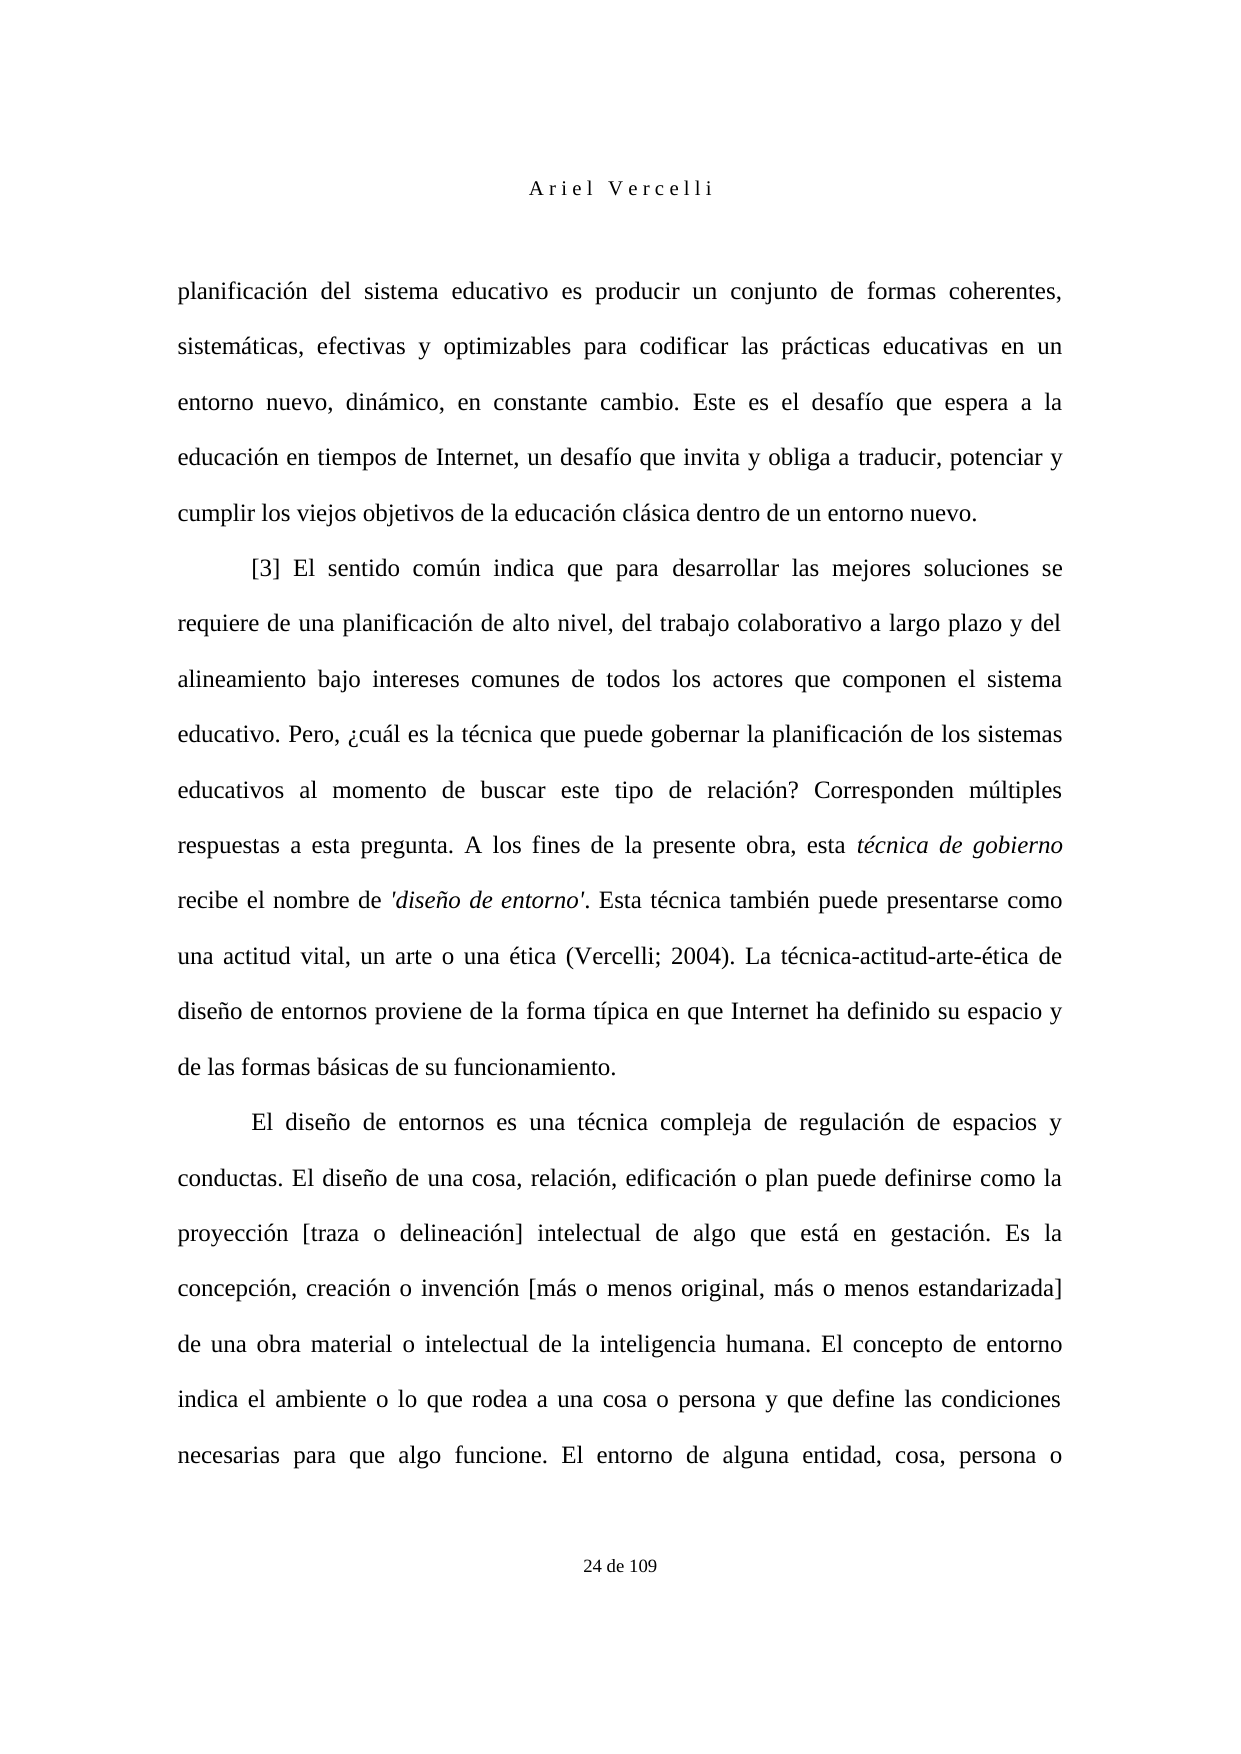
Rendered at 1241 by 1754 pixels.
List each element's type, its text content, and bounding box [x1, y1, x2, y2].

text planificación del sistema educativo es producir un conjunto de formas coherentes, sistemáticas, efectivas y optimizables para codificar las prácticas educativas en un entorno nuevo, dinámico, en constante cambio. Este es el desafío que espera a la educación en tiempos de Internet, un desafío que invita y obliga a traducir, potenciar y cumplir los viejos objetivos de la educación clásica dentro de un entorno nuevo. [177, 277, 1063, 526]
text El diseño de entornos es una técnica compleja de regulación de espacios y conductas. El diseño de una cosa, relación, edificación o plan puede definirse como la proyección [traza o delineación] intelectual de algo que está en gestación. Es la concepción, creación o invención [más o menos original, más o menos estandarizada] de una obra material o intelectual de la inteligencia humana. El concepto de entorno indica el ambiente o lo que rodea a una cosa o persona y que define las condiciones necesarias para que algo funcione. El entorno de alguna entidad, cosa, persona o [177, 1108, 1063, 1468]
text [3] El sentido común indica que para desarrollar las mejores soluciones se requiere de una planificación de alto nivel, del trabajo colaborativo a largo plazo y del alineamiento bajo intereses comunes de todos los actores que componen el sistema educativo. Pero, ¿cuál es la técnica que puede gobernar la planificación de los sistemas educativos al momento de buscar este tipo de relación? Corresponden múltiples respuestas a esta pregunta. A los fines de la presente obra, esta técnica de gobierno recibe el nombre de 'diseño de entorno'. Esta técnica también puede presentarse como una actitud vital, un arte o una ética (Vercelli; 2004). La técnica-actitud-arte-ética de diseño de entornos proviene de la forma típica en que Internet ha definido su espacio y de las formas básicas de su funcionamiento. [177, 554, 1063, 1081]
